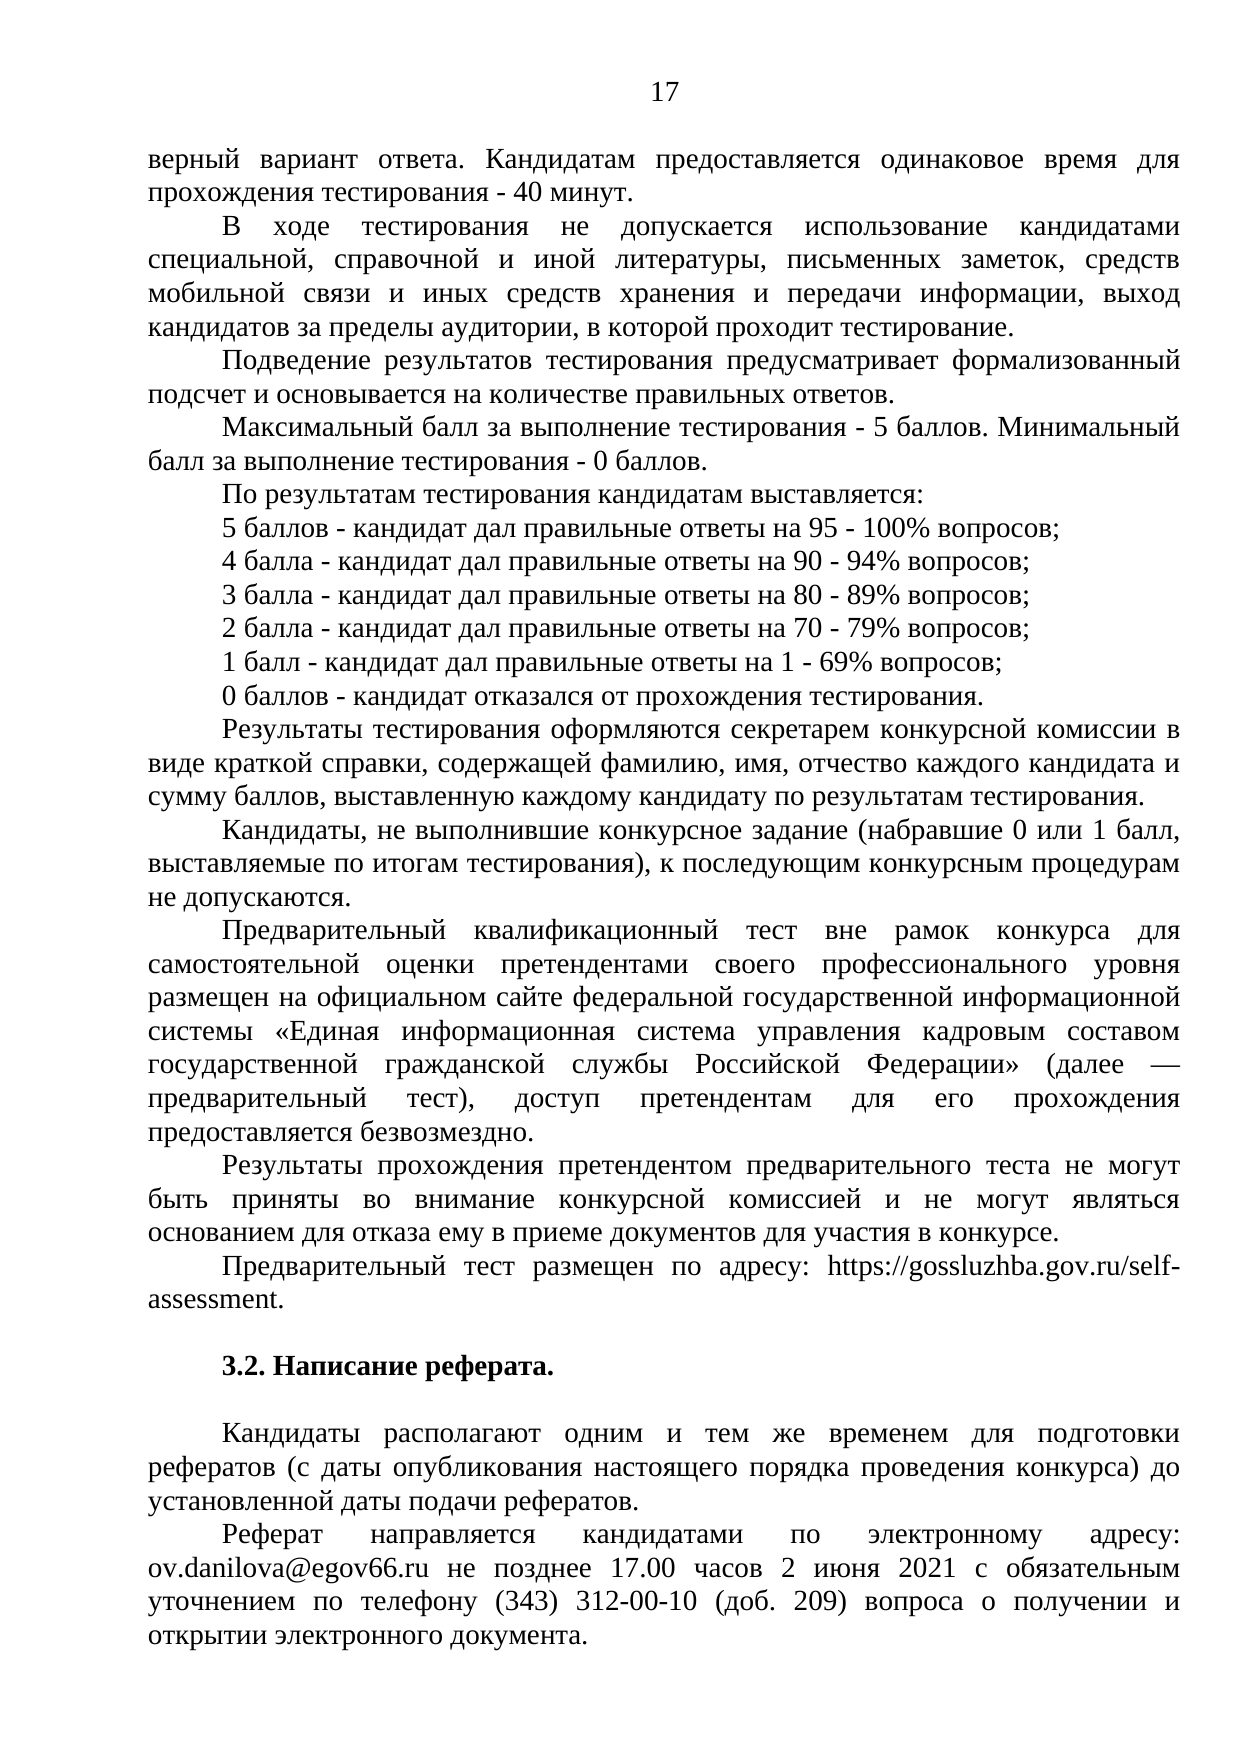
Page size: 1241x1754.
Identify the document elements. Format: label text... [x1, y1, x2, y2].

text Реферат направляется кандидатами по электронному адресу: ov.danilova@egov66.ru не позднее 17.00 часов 2 июня 2021 с обязательным уточнением по телефону (343) 312-00-10 (доб. 209) вопроса о получении и открытии электронного документа. [148, 1516, 1181, 1650]
text Кандидаты, не выполнившие конкурсное задание (набравшие 0 или 1 балл, выставляемые по итогам тестирования), к последующим конкурсным процедурам не допускаются. [148, 812, 1181, 912]
text Максимальный балл за выполнение тестирования - 5 баллов. Минимальный балл за выполнение тестирования - 0 баллов. [148, 409, 1181, 476]
text 1 балл - кандидат дал правильные ответы на 1 - 69% вопросов; [148, 644, 1181, 678]
text 3 балла - кандидат дал правильные ответы на 80 - 89% вопросов; [148, 577, 1181, 611]
text 3.2. Написание реферата. [148, 1348, 1181, 1382]
text верный вариант ответа. Кандидатам предоставляется одинаковое время для прохождения тестирования - 40 минут. [148, 141, 1181, 208]
text В ходе тестирования не допускается использование кандидатами специальной, справочной и иной литературы, письменных заметок, средств мобильной связи и иных средств хранения и передачи информации, выход кандидатов за пределы аудитории, в которой проходит тестирование. [148, 208, 1181, 342]
text 0 баллов - кандидат отказался от прохождения тестирования. [148, 678, 1181, 711]
text Результаты тестирования оформляются секретарем конкурсной комиссии в виде краткой справки, содержащей фамилию, имя, отчество каждого кандидата и сумму баллов, выставленную каждому кандидату по результатам тестирования. [148, 711, 1181, 812]
text 2 балла - кандидат дал правильные ответы на 70 - 79% вопросов; [148, 611, 1181, 644]
text Кандидаты располагают одним и тем же временем для подготовки рефератов (с даты опубликования настоящего порядка проведения конкурса) до установленной даты подачи рефератов. [148, 1416, 1181, 1516]
text Подведение результатов тестирования предусматривает формализованный подсчет и основывается на количестве правильных ответов. [148, 342, 1181, 409]
text Результаты прохождения претендентом предварительного теста не могут быть приняты во внимание конкурсной комиссией и не могут являться основанием для отказа ему в приеме документов для участия в конкурсе. [148, 1147, 1181, 1248]
text По результатам тестирования кандидатам выставляется: [148, 476, 1181, 510]
text 4 балла - кандидат дал правильные ответы на 90 - 94% вопросов; [148, 543, 1181, 577]
text Предварительный квалификационный тест вне рамок конкурса для самостоятельной оценки претендентами своего профессионального уровня размещен на официальном сайте федеральной государственной информационной системы «Единая информационная система управления кадровым составом государственной гражданской службы Российской Федерации» (далее — предварительный тест), доступ претендентам для его прохождения предоставляется безвозмездно. [148, 912, 1181, 1147]
text Предварительный тест размещен по адресу: https://gossluzhba.gov.ru/self-assessment. [148, 1248, 1181, 1315]
text 5 баллов - кандидат дал правильные ответы на 95 - 100% вопросов; [148, 510, 1181, 543]
